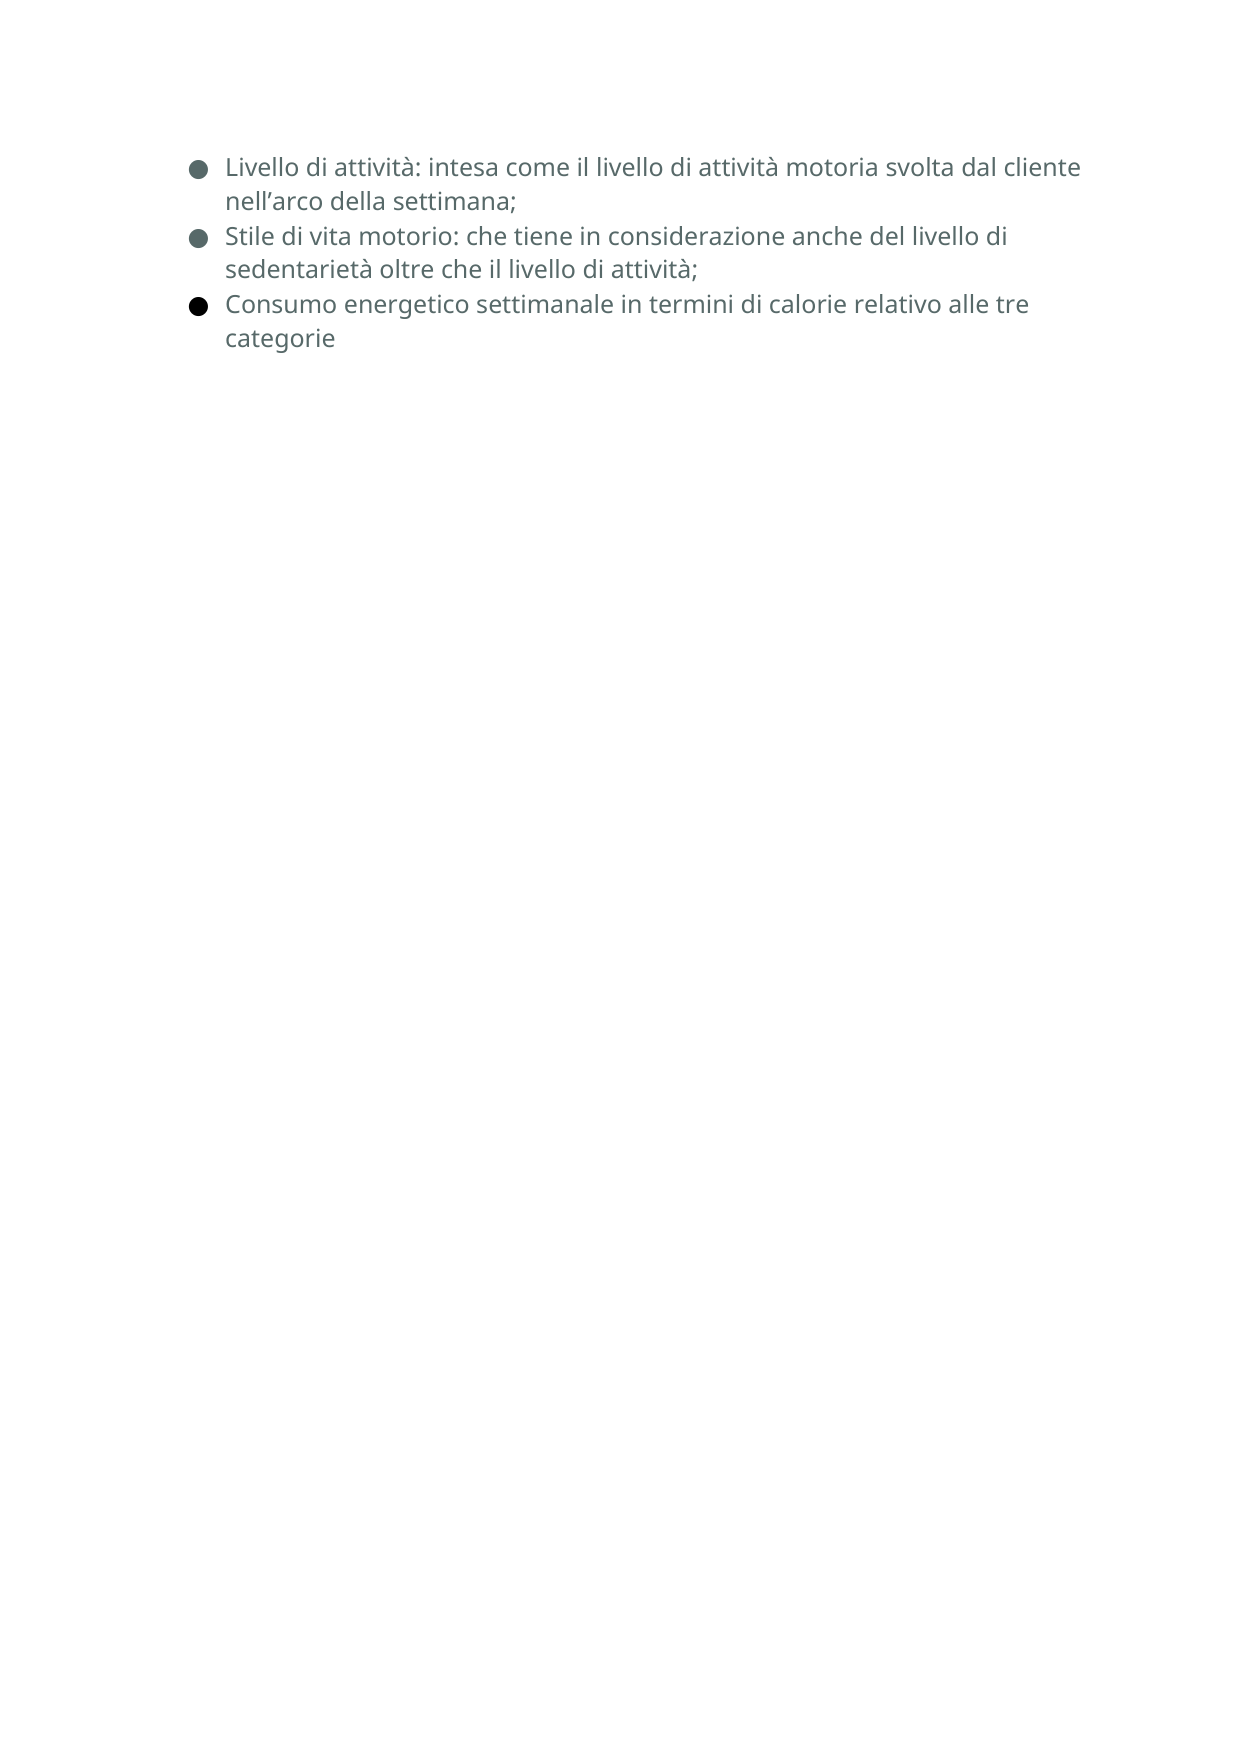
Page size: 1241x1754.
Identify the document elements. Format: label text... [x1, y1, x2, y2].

list Consumo energetico settimanale in termini di calorie relativo alle tre categorie [187, 286, 1090, 381]
list Stile di vita motorio: che tiene in considerazione anche del livello di sedentarietà oltre che il livello di attività; [187, 218, 1090, 286]
list Livello di attività: intesa come il livello di attività motoria svolta dal cliente nell’arco della settimana; [187, 150, 1090, 218]
